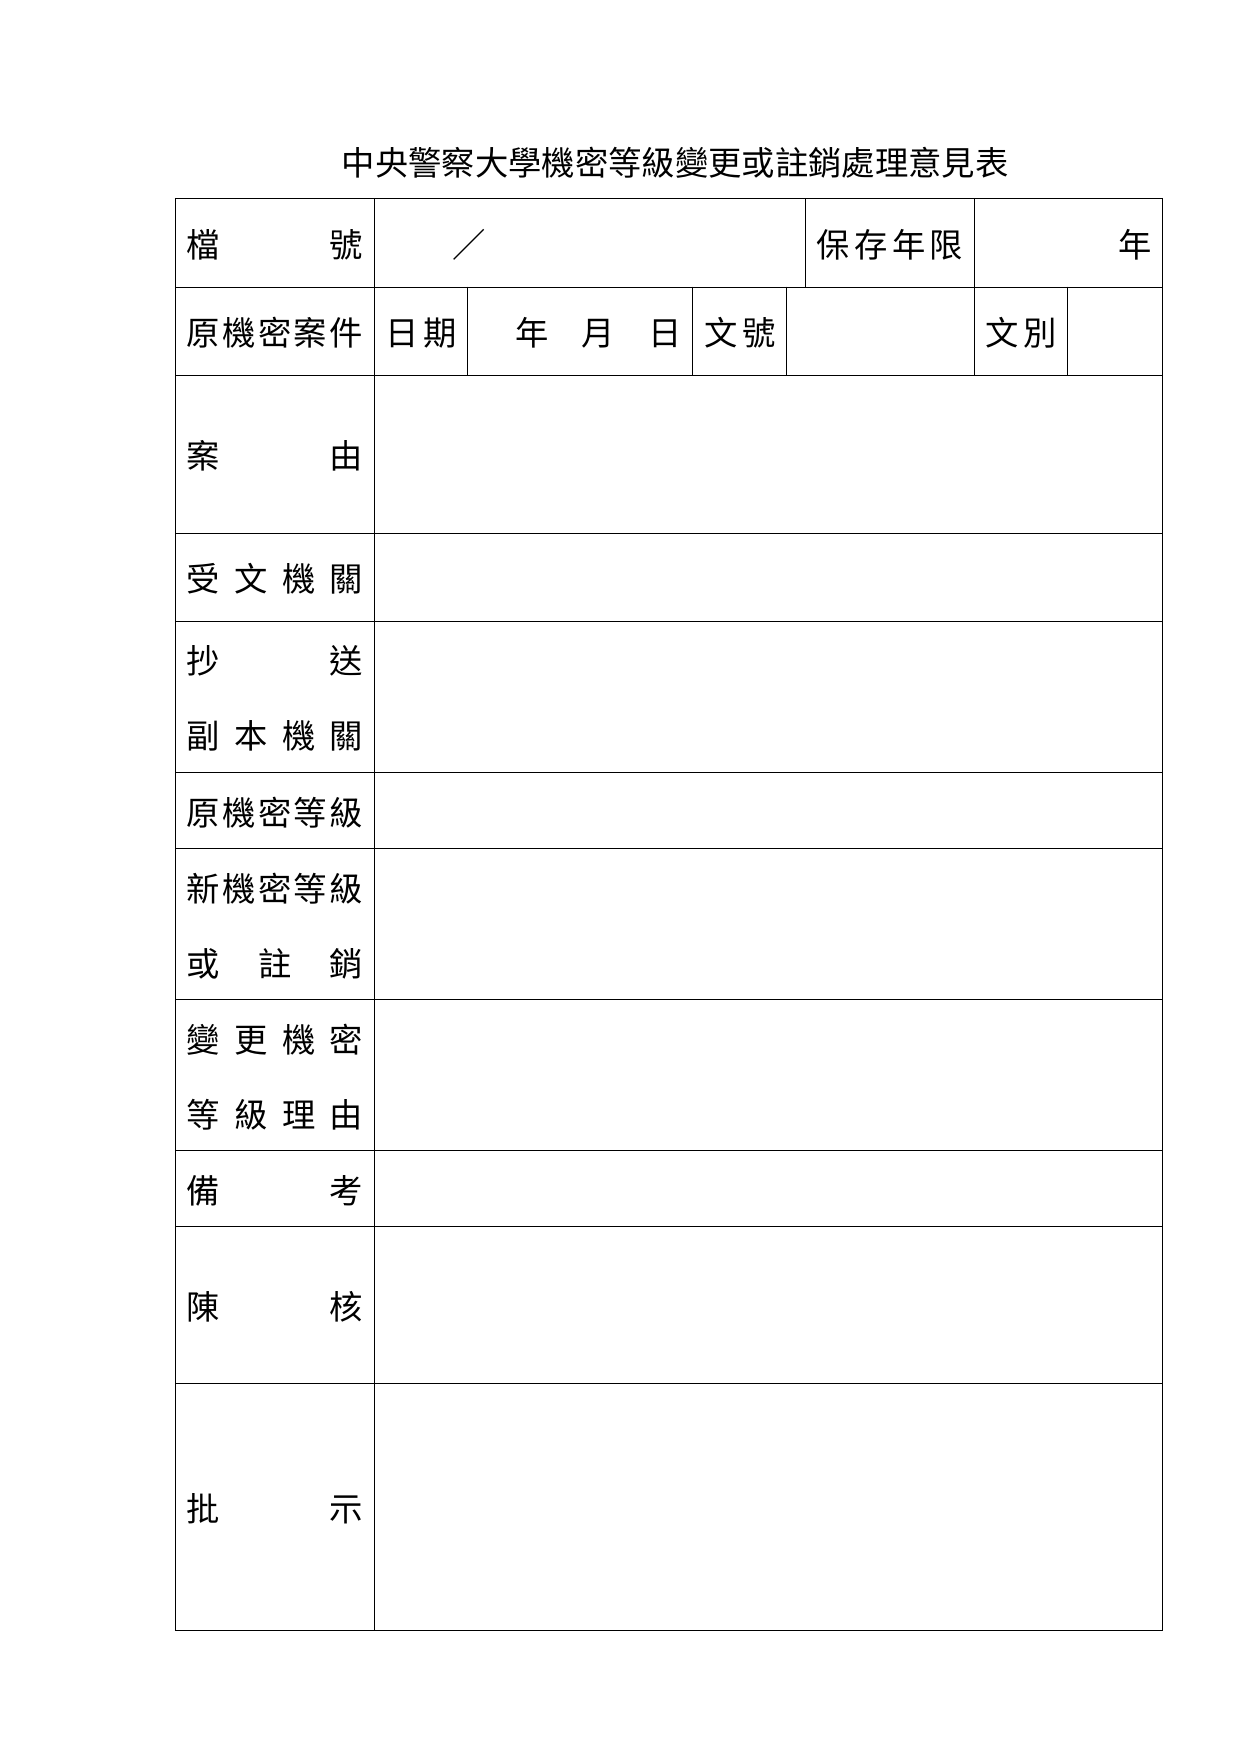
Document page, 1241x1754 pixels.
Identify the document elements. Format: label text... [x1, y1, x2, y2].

table_cell [1068, 288, 1162, 375]
table_header ／ [375, 199, 805, 287]
table_cell [375, 1227, 1162, 1383]
table_cell [375, 622, 1162, 772]
table_cell [375, 534, 1162, 621]
table_cell [375, 376, 1162, 533]
table_cell 文別 [975, 288, 1067, 375]
table_cell 原機密等級 [176, 773, 374, 848]
table_cell [375, 1000, 1162, 1150]
table_cell [375, 1384, 1162, 1630]
table_header 保存年限 [806, 199, 974, 287]
table_cell 文號 [693, 288, 786, 375]
table_cell [375, 773, 1162, 848]
table_cell 日期 [375, 288, 467, 375]
table_cell 陳核 [176, 1227, 374, 1383]
table_cell [375, 849, 1162, 999]
table_header 檔號 [176, 199, 374, 287]
table_cell 備考 [176, 1151, 374, 1226]
table_header 年 [975, 199, 1162, 287]
table_cell 新機密等級 或註銷 [176, 849, 374, 999]
table_cell 變更機密 等級理由 [176, 1000, 374, 1150]
table_cell 抄 送 副本機關 [176, 622, 374, 772]
table_cell [375, 1151, 1162, 1226]
table_cell 受文機關 [176, 534, 374, 621]
table_cell 批示 [176, 1384, 374, 1630]
text 中央警察大學機密等級變更或註銷處理意見表 [187, 123, 1162, 198]
table_cell 原機密案件 [176, 288, 374, 375]
table_cell 年 月 日 [468, 288, 692, 375]
table_cell [787, 288, 974, 375]
table_cell 案由 [176, 376, 374, 533]
